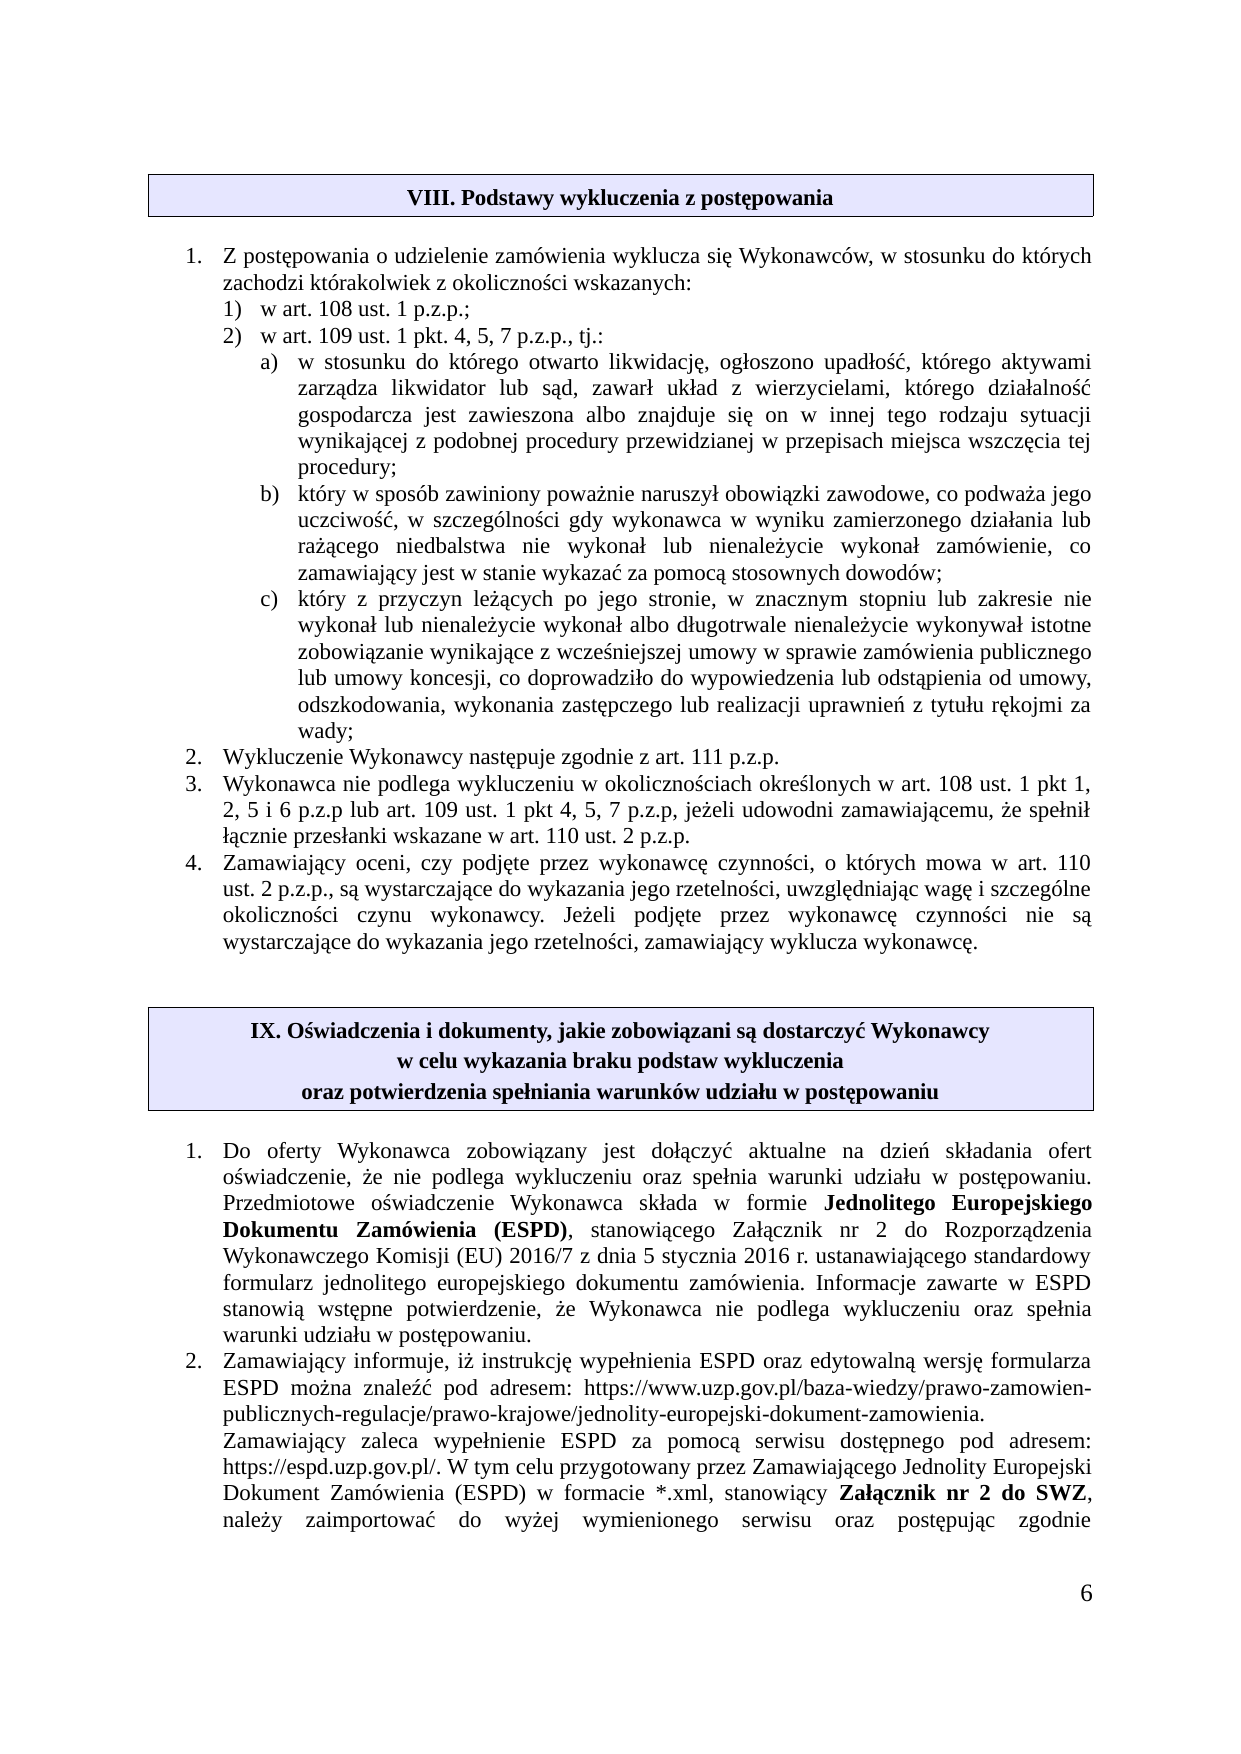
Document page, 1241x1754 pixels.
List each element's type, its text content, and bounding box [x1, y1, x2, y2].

list który w sposób zawiniony poważnie naruszył obowiązki zawodowe, co podważa jego uczciwość, w szczególności gdy wykonawca w wyniku zamierzonego działania lub rażącego niedbalstwa nie wykonał lub nienależycie wykonał zamówienie, co zamawiający jest w stanie wykazać za pomocą stosownych dowodów; [260, 480, 1093, 585]
table_header IX. Oświadczenia i dokumenty, jakie zobowiązani są dostarczyć Wykonawcy w celu wykazania braku podstaw wykluczenia oraz potwierdzenia spełniania warunków udziału w postępowaniu [149, 1008, 1093, 1110]
list Wykonawca nie podlega wykluczeniu w okolicznościach określonych w art. 108 ust. 1 pkt 1, 2, 5 i 6 p.z.p lub art. 109 ust. 1 pkt 4, 5, 7 p.z.p, jeżeli udowodni zamawiającemu, że spełnił łącznie przesłanki wskazane w art. 110 ust. 2 p.z.p. [185, 770, 1093, 849]
list w art. 108 ust. 1 p.z.p.; [223, 295, 1093, 322]
list Do oferty Wykonawca zobowiązany jest dołączyć aktualne na dzień składania ofert oświadczenie, że nie podlega wykluczeniu oraz spełnia warunki udziału w postępowaniu. Przedmiotowe oświadczenie Wykonawca składa w formie Jednolitego Europejskiego Dokumentu Zamówienia (ESPD), stanowiącego Załącznik nr 2 do Rozporządzenia Wykonawczego Komisji (EU) 2016/7 z dnia 5 stycznia 2016 r. ustanawiającego standardowy formularz jednolitego europejskiego dokumentu zamówienia. Informacje zawarte w ESPD stanowią wstępne potwierdzenie, że Wykonawca nie podlega wykluczeniu oraz spełnia warunki udziału w postępowaniu. [185, 1137, 1093, 1348]
list Zamawiający oceni, czy podjęte przez wykonawcę czynności, o których mowa w art. 110 ust. 2 p.z.p., są wystarczające do wykazania jego rzetelności, uwzględniając wagę i szczególne okoliczności czynu wykonawcy. Jeżeli podjęte przez wykonawcę czynności nie są wystarczające do wykazania jego rzetelności, zamawiający wyklucza wykonawcę. [185, 849, 1093, 954]
list Zamawiający informuje, iż instrukcję wypełnienia ESPD oraz edytowalną wersję formularza ESPD można znaleźć pod adresem: https://www.uzp.gov.pl/baza-wiedzy/prawo-zamowien-publicznych-regulacje/prawo-krajowe/jednolity-europejski-dokument-zamowienia. Zamawiający zaleca wypełnienie ESPD za pomocą serwisu dostępnego pod adresem: https://espd.uzp.gov.pl/. W tym celu przygotowany przez Zamawiającego Jednolity Europejski Dokument Zamówienia (ESPD) w formacie *.xml, stanowiący Załącznik nr 2 do SWZ, należy zaimportować do wyżej wymienionego serwisu oraz postępując zgodnie [185, 1348, 1093, 1532]
list w art. 109 ust. 1 pkt. 4, 5, 7 p.z.p., tj.: [223, 322, 1093, 348]
table_header VIII. Podstawy wykluczenia z postępowania [149, 175, 1093, 216]
list Wykluczenie Wykonawcy następuje zgodnie z art. 111 p.z.p. [185, 743, 1093, 770]
list Z postępowania o udzielenie zamówienia wyklucza się Wykonawców, w stosunku do których zachodzi którakolwiek z okoliczności wskazanych: [185, 243, 1093, 295]
list który z przyczyn leżących po jego stronie, w znacznym stopniu lub zakresie nie wykonał lub nienależycie wykonał albo długotrwale nienależycie wykonywał istotne zobowiązanie wynikające z wcześniejszej umowy w sprawie zamówienia publicznego lub umowy koncesji, co doprowadziło do wypowiedzenia lub odstąpienia od umowy, odszkodowania, wykonania zastępczego lub realizacji uprawnień z tytułu rękojmi za wady; [260, 585, 1093, 743]
list w stosunku do którego otwarto likwidację, ogłoszono upadłość, którego aktywami zarządza likwidator lub sąd, zawarł układ z wierzycielami, którego działalność gospodarcza jest zawieszona albo znajduje się on w innej tego rodzaju sytuacji wynikającej z podobnej procedury przewidzianej w przepisach miejsca wszczęcia tej procedury; [260, 348, 1093, 480]
